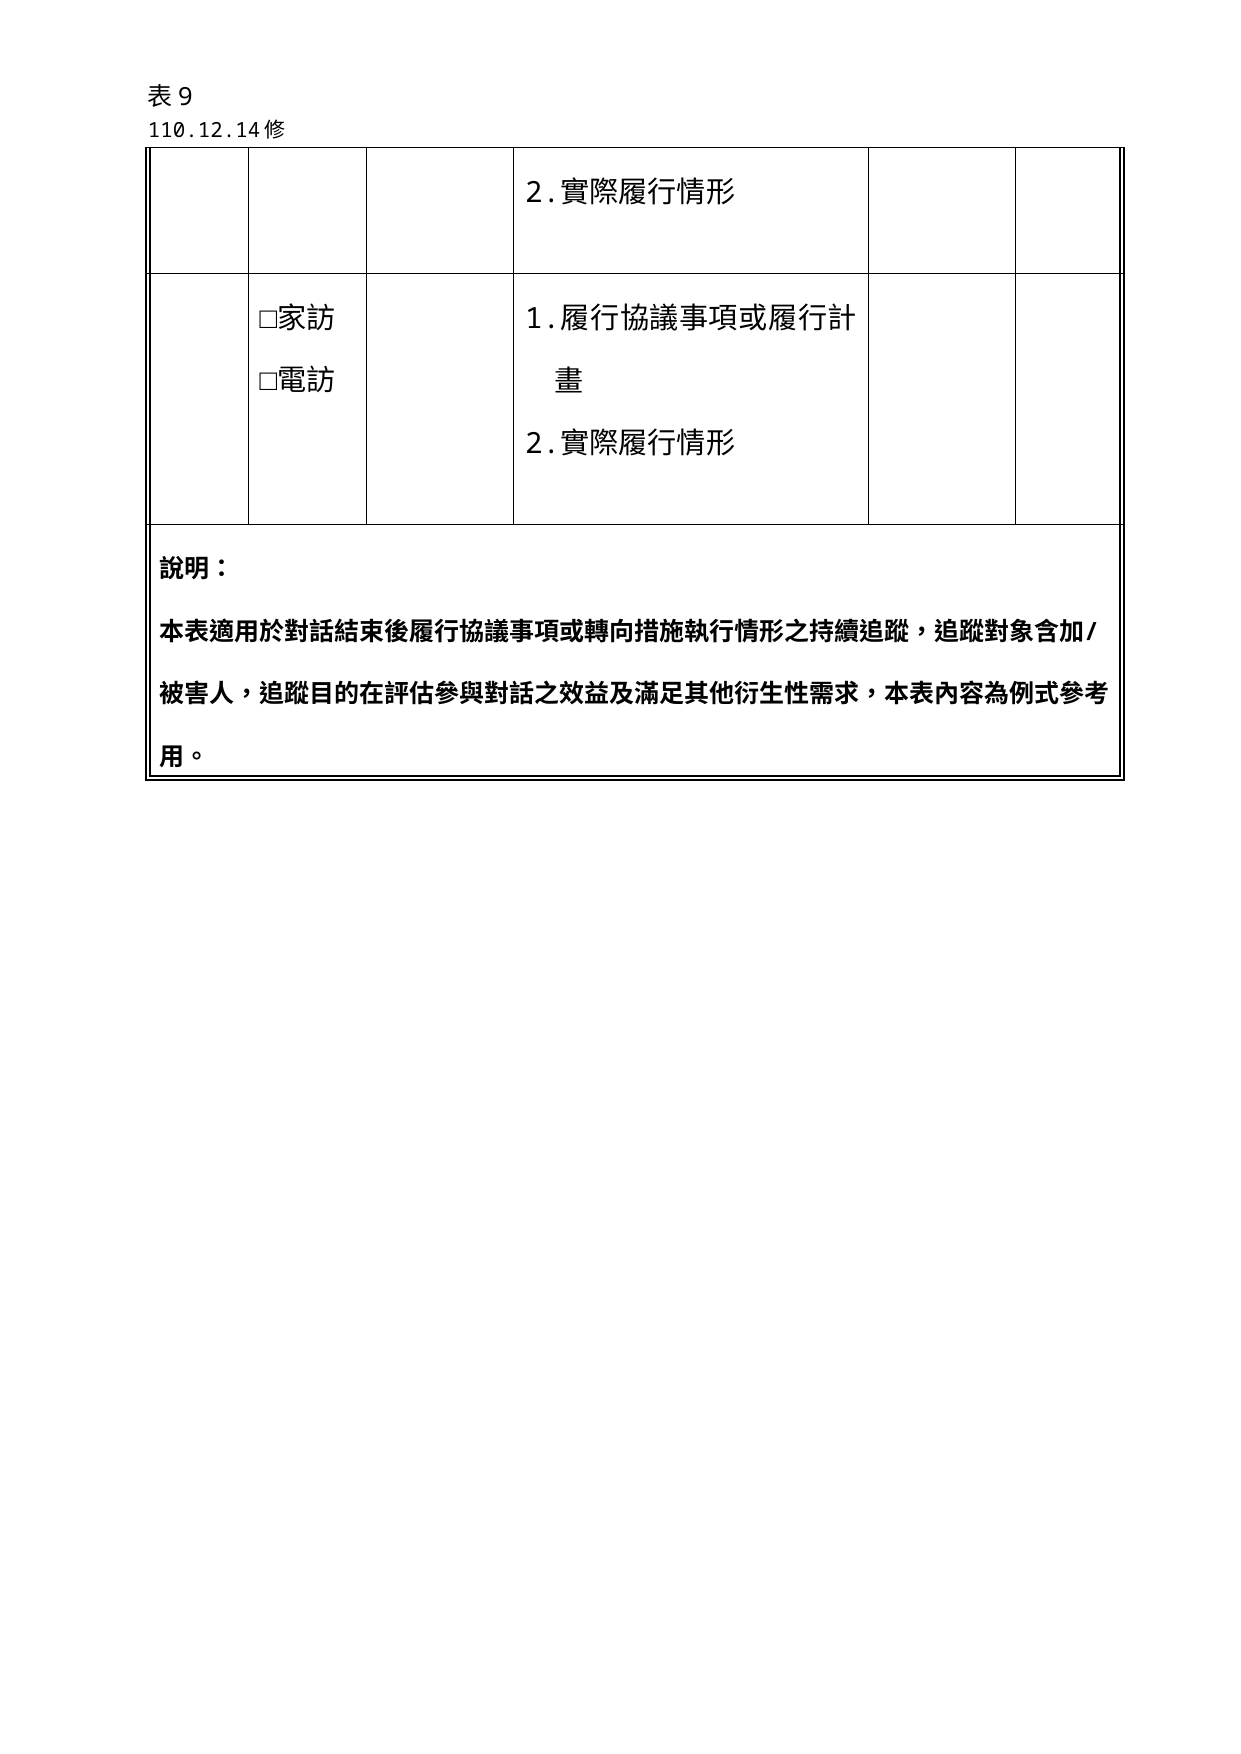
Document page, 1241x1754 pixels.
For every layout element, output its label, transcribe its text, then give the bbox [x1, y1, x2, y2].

table_cell [151, 148, 248, 273]
table_cell 說明： 本表適用於對話結束後履行協議事項或轉向措施執行情形之持續追蹤，追蹤對象含加/被害人，追蹤目的在評估參與對話之效益及滿足其他衍生性需求，本表內容為例式參考用。 [151, 525, 1119, 775]
table_cell 2.實際履行情形 [514, 148, 868, 273]
table_cell 1.履行協議事項或履行計畫 2.實際履行情形 [514, 274, 868, 524]
table_cell [249, 148, 366, 273]
table_cell [367, 148, 513, 273]
table_cell [151, 274, 248, 524]
table_cell [869, 148, 1015, 273]
table_cell [869, 274, 1015, 524]
table_cell [1016, 148, 1119, 273]
table_cell [367, 274, 513, 524]
table_cell □家訪 □電訪 [249, 274, 366, 524]
table_cell [1016, 274, 1119, 524]
